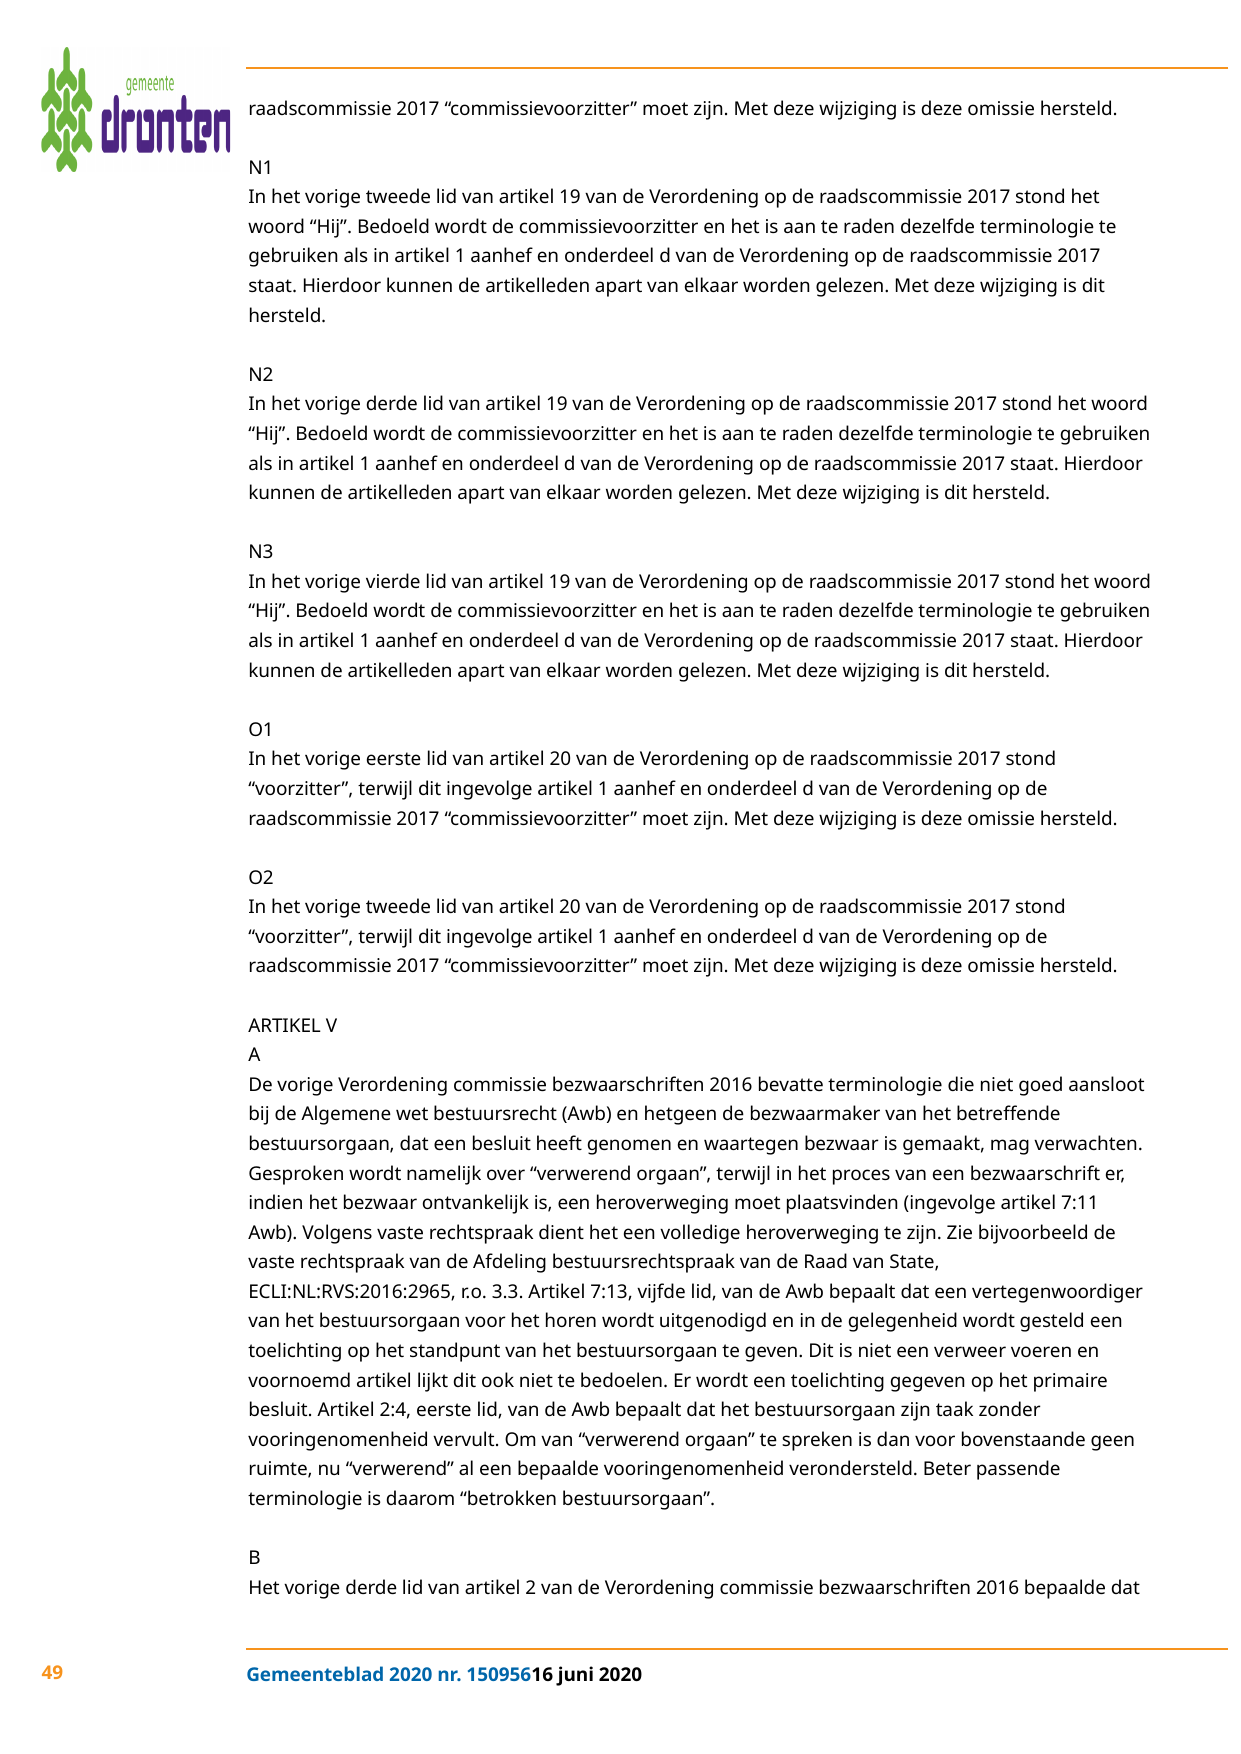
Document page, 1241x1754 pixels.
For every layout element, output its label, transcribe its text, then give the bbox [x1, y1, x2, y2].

text In het vorige tweede lid van artikel 19 van de Verordening op de raadscommissie 2017 stond het woord “Hij”. Bedoeld wordt de commissievoorzitter en het is aan te raden dezelfde terminologie te gebruiken als in artikel 1 aanhef en onderdeel d van de Verordening op de raadscommissie 2017 staat. Hierdoor kunnen de artikelleden apart van elkaar worden gelezen. Met deze wijziging is dit hersteld. [248, 183, 1152, 328]
text A [248, 1041, 1152, 1067]
text De vorige Verordening commissie bezwaarschriften 2016 bevatte terminologie die niet goed aansloot bij de Algemene wet bestuursrecht (Awb) en hetgeen de bezwaarmaker van het betreffende bestuursorgaan, dat een besluit heeft genomen en waartegen bezwaar is gemaakt, mag verwachten. Gesproken wordt namelijk over “verwerend orgaan”, terwijl in het proces van een bezwaarschrift er, indien het bezwaar ontvankelijk is, een heroverweging moet plaatsvinden (ingevolge artikel 7:11 Awb). Volgens vaste rechtspraak dient het een volledige heroverweging te zijn. Zie bijvoorbeeld de vaste rechtspraak van de Afdeling bestuursrechtspraak van de Raad van State, ECLI:NL:RVS:2016:2965, r.o. 3.3. Artikel 7:13, vijfde lid, van de Awb bepaalt dat een vertegenwoordiger van het bestuursorgaan voor het horen wordt uitgenodigd en in de gelegenheid wordt gesteld een toelichting op het standpunt van het bestuursorgaan te geven. Dit is niet een verweer voeren en voornoemd artikel lijkt dit ook niet te bedoelen. Er wordt een toelichting gegeven op het primaire besluit. Artikel 2:4, eerste lid, van de Awb bepaalt dat het bestuursorgaan zijn taak zonder vooringenomenheid vervult. Om van “verwerend orgaan” te spreken is dan voor bovenstaande geen ruimte, nu “verwerend” al een bepaalde vooringenomenheid verondersteld. Beter passende terminologie is daarom “betrokken bestuursorgaan”. [248, 1071, 1152, 1511]
text B [248, 1544, 1152, 1570]
text O1 [248, 716, 1152, 742]
text raadscommissie 2017 “commissievoorzitter” moet zijn. Met deze wijziging is deze omissie hersteld. [248, 95, 1152, 121]
picture [41, 47, 231, 172]
text N3 [248, 538, 1152, 564]
text O2 [248, 864, 1152, 890]
text ARTIKEL V [248, 1012, 1152, 1038]
text N2 [248, 361, 1152, 387]
text In het vorige vierde lid van artikel 19 van de Verordening op de raadscommissie 2017 stond het woord “Hij”. Bedoeld wordt de commissievoorzitter en het is aan te raden dezelfde terminologie te gebruiken als in artikel 1 aanhef en onderdeel d van de Verordening op de raadscommissie 2017 staat. Hierdoor kunnen de artikelleden apart van elkaar worden gelezen. Met deze wijziging is dit hersteld. [248, 568, 1152, 683]
text Het vorige derde lid van artikel 2 van de Verordening commissie bezwaarschriften 2016 bepaalde dat [248, 1574, 1152, 1600]
text In het vorige eerste lid van artikel 20 van de Verordening op de raadscommissie 2017 stond “voorzitter”, terwijl dit ingevolge artikel 1 aanhef en onderdeel d van de Verordening op de raadscommissie 2017 “commissievoorzitter” moet zijn. Met deze wijziging is deze omissie hersteld. [248, 746, 1152, 831]
text N1 [248, 154, 1152, 180]
text In het vorige derde lid van artikel 19 van de Verordening op de raadscommissie 2017 stond het woord “Hij”. Bedoeld wordt de commissievoorzitter en het is aan te raden dezelfde terminologie te gebruiken als in artikel 1 aanhef en onderdeel d van de Verordening op de raadscommissie 2017 staat. Hierdoor kunnen de artikelleden apart van elkaar worden gelezen. Met deze wijziging is dit hersteld. [248, 391, 1152, 505]
text In het vorige tweede lid van artikel 20 van de Verordening op de raadscommissie 2017 stond “voorzitter”, terwijl dit ingevolge artikel 1 aanhef en onderdeel d van de Verordening op de raadscommissie 2017 “commissievoorzitter” moet zijn. Met deze wijziging is deze omissie hersteld. [248, 893, 1152, 978]
